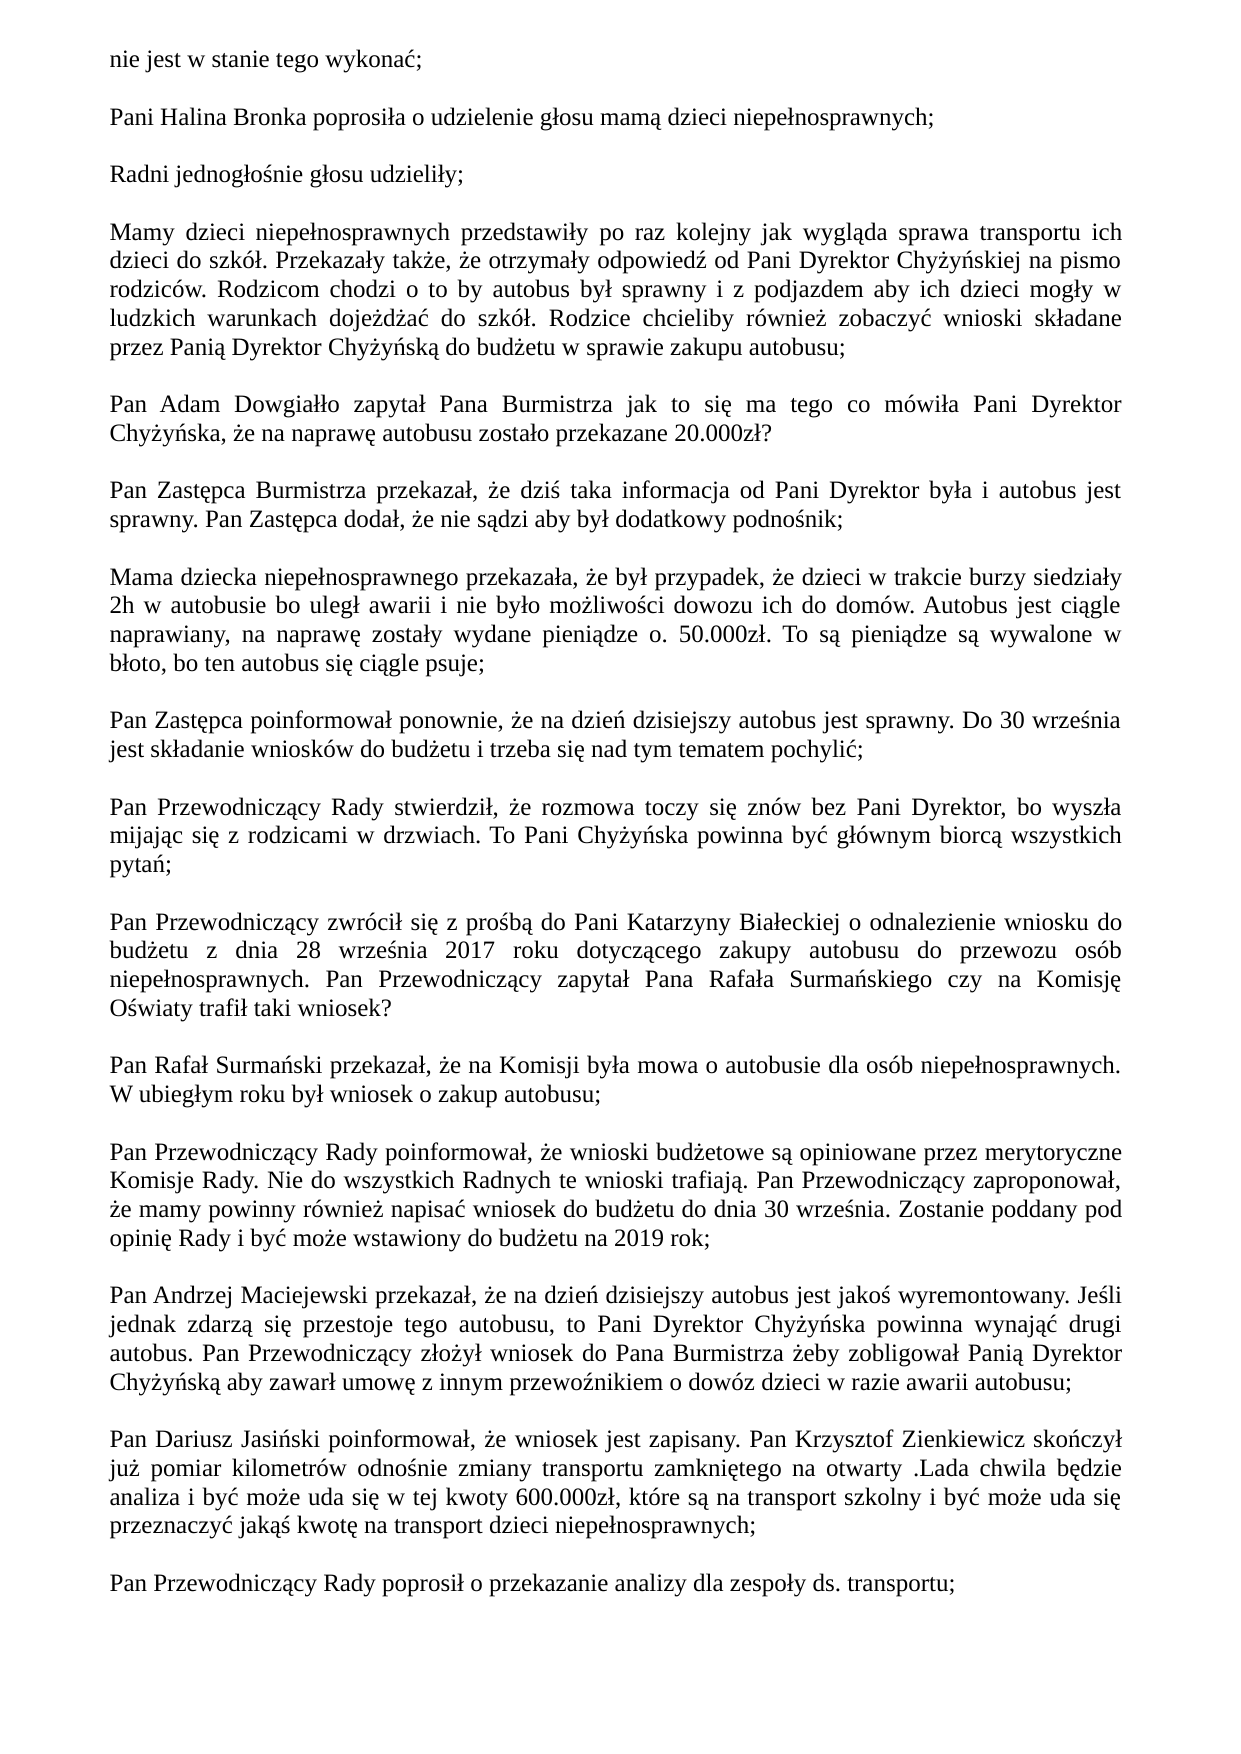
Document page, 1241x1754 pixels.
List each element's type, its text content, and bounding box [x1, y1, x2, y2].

text Pan Przewodniczący Rady poprosił o przekazanie analizy dla zespoły ds. transportu; [109, 1568, 1123, 1597]
text Pan Przewodniczący Rady poinformował, że wnioski budżetowe są opiniowane przez merytoryczne Komisje Rady. Nie do wszystkich Radnych te wnioski trafiają. Pan Przewodniczący zaproponował, że mamy powinny również napisać wniosek do budżetu do dnia 30 września. Zostanie poddany pod opinię Rady i być może wstawiony do budżetu na 2019 rok; [109, 1137, 1123, 1252]
text Pan Andrzej Maciejewski przekazał, że na dzień dzisiejszy autobus jest jakoś wyremontowany. Jeśli jednak zdarzą się przestoje tego autobusu, to Pani Dyrektor Chyżyńska powinna wynająć drugi autobus. Pan Przewodniczący złożył wniosek do Pana Burmistrza żeby zobligował Panią Dyrektor Chyżyńską aby zawarł umowę z innym przewoźnikiem o dowóz dzieci w razie awarii autobusu; [109, 1281, 1123, 1396]
text Radni jednogłośnie głosu udzieliły; [109, 159, 1123, 188]
text Pan Dariusz Jasiński poinformował, że wniosek jest zapisany. Pan Krzysztof Zienkiewicz skończył już pomiar kilometrów odnośnie zmiany transportu zamkniętego na otwarty .Lada chwila będzie analiza i być może uda się w tej kwoty 600.000zł, które są na transport szkolny i być może uda się przeznaczyć jakąś kwotę na transport dzieci niepełnosprawnych; [109, 1424, 1123, 1539]
text Pan Zastępca Burmistrza przekazał, że dziś taka informacja od Pani Dyrektor była i autobus jest sprawny. Pan Zastępca dodał, że nie sądzi aby był dodatkowy podnośnik; [109, 476, 1123, 533]
text Pan Przewodniczący zwrócił się z prośbą do Pani Katarzyny Białeckiej o odnalezienie wniosku do budżetu z dnia 28 września 2017 roku dotyczącego zakupy autobusu do przewozu osób niepełnosprawnych. Pan Przewodniczący zapytał Pana Rafała Surmańskiego czy na Komisję Oświaty trafił taki wniosek? [109, 907, 1123, 1022]
text Pan Zastępca poinformował ponownie, że na dzień dzisiejszy autobus jest sprawny. Do 30 września jest składanie wniosków do budżetu i trzeba się nad tym tematem pochylić; [109, 706, 1123, 763]
text Pan Rafał Surmański przekazał, że na Komisji była mowa o autobusie dla osób niepełnosprawnych. W ubiegłym roku był wniosek o zakup autobusu; [109, 1051, 1123, 1108]
text Mamy dzieci niepełnosprawnych przedstawiły po raz kolejny jak wygląda sprawa transportu ich dzieci do szkół. Przekazały także, że otrzymały odpowiedź od Pani Dyrektor Chyżyńskiej na pismo rodziców. Rodzicom chodzi o to by autobus był sprawny i z podjazdem aby ich dzieci mogły w ludzkich warunkach dojeżdżać do szkół. Rodzice chcieliby również zobaczyć wnioski składane przez Panią Dyrektor Chyżyńską do budżetu w sprawie zakupu autobusu; [109, 217, 1123, 361]
text nie jest w stanie tego wykonać; [109, 44, 1123, 73]
text Pani Halina Bronka poprosiła o udzielenie głosu mamą dzieci niepełnosprawnych; [109, 102, 1123, 131]
text Pan Adam Dowgiałło zapytał Pana Burmistrza jak to się ma tego co mówiła Pani Dyrektor Chyżyńska, że na naprawę autobusu zostało przekazane 20.000zł? [109, 389, 1123, 447]
text Pan Przewodniczący Rady stwierdził, że rozmowa toczy się znów bez Pani Dyrektor, bo wyszła mijając się z rodzicami w drzwiach. To Pani Chyżyńska powinna być głównym biorcą wszystkich pytań; [109, 792, 1123, 878]
text Mama dziecka niepełnosprawnego przekazała, że był przypadek, że dzieci w trakcie burzy siedziały 2h w autobusie bo uległ awarii i nie było możliwości dowozu ich do domów. Autobus jest ciągle naprawiany, na naprawę zostały wydane pieniądze o. 50.000zł. To są pieniądze są wywalone w błoto, bo ten autobus się ciągle psuje; [109, 562, 1123, 677]
